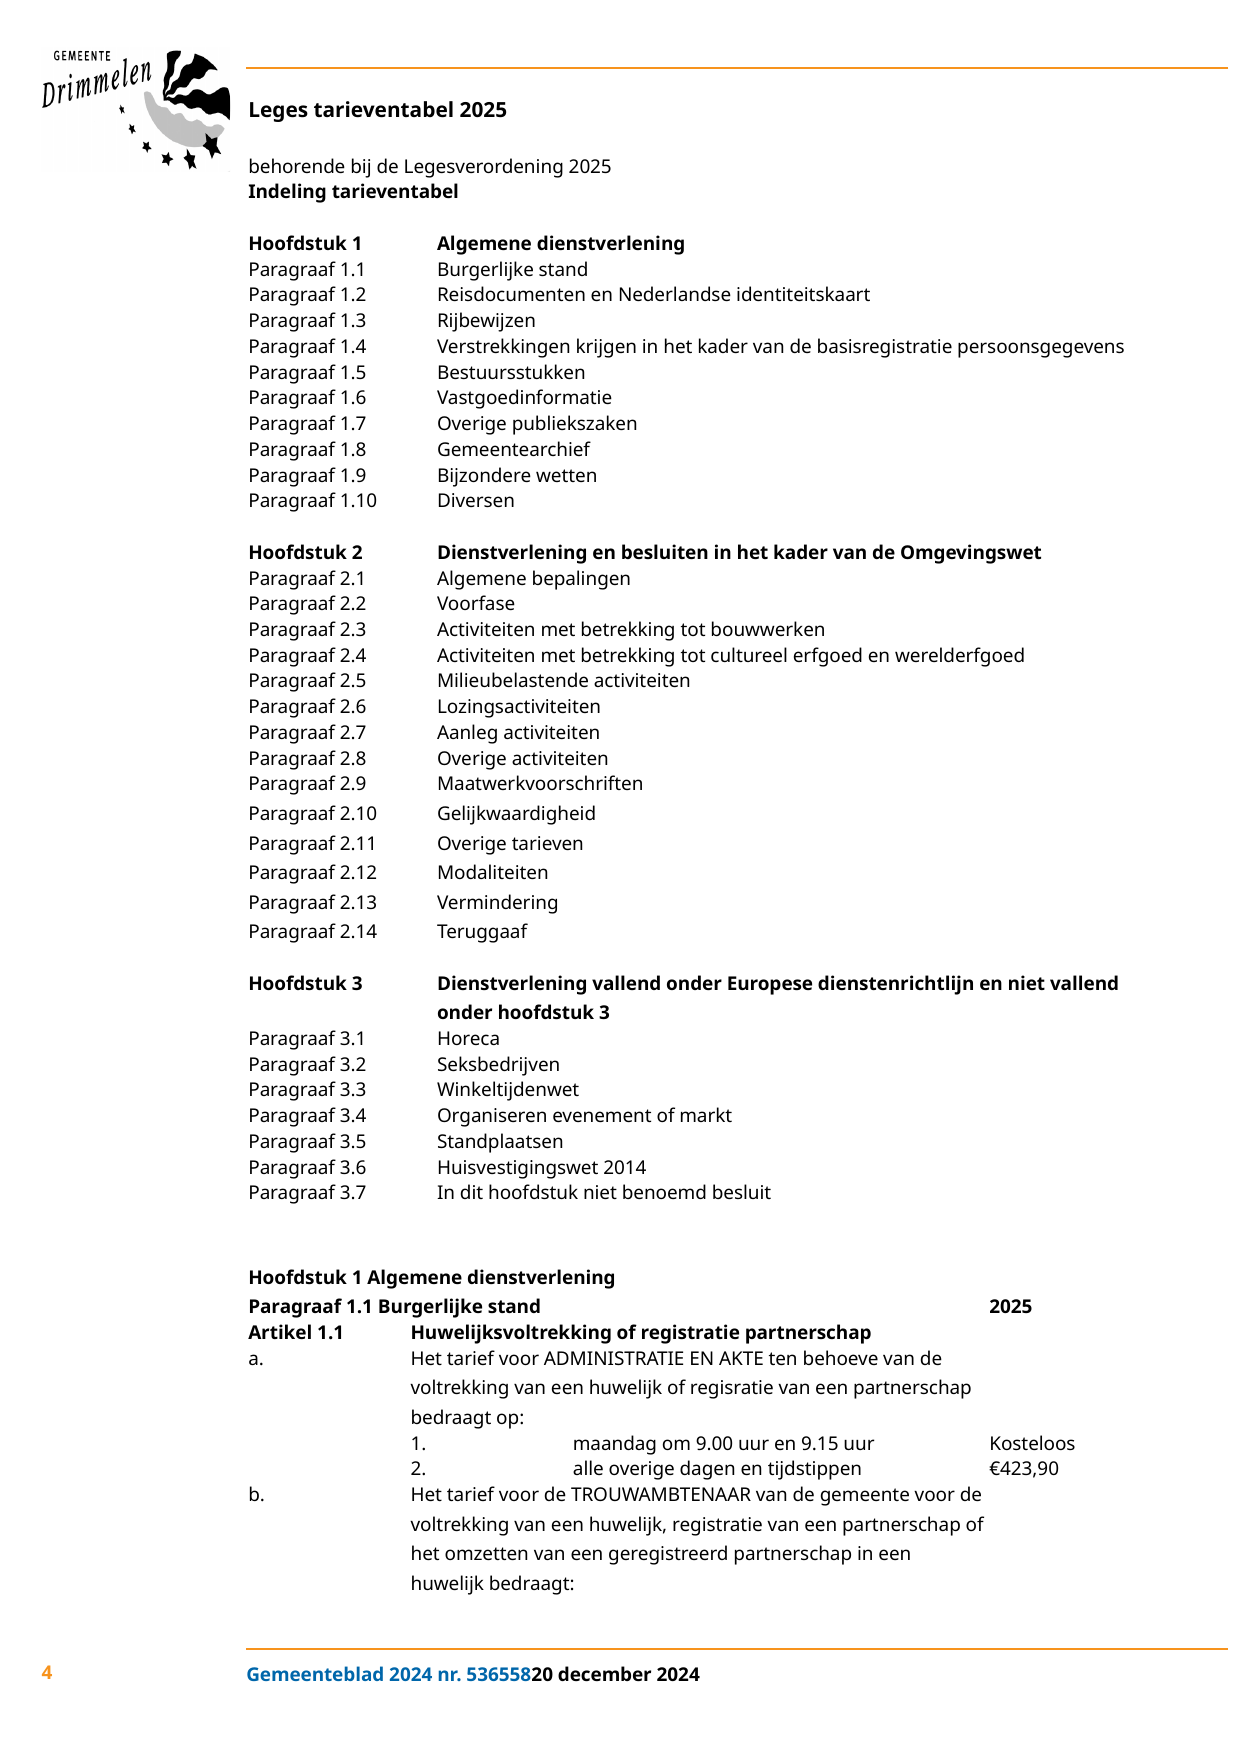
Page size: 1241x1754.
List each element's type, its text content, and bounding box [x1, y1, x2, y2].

table_cell Paragraaf 2.8 [248, 745, 437, 771]
table_cell Diversen [437, 488, 1152, 513]
table_header behorende bij de Legesverordening 2025 [248, 153, 1152, 179]
table_cell Paragraaf 1.9 [248, 462, 437, 487]
table_cell Winkeltijdenwet [437, 1077, 1152, 1102]
table_cell Paragraaf 1.10 [248, 488, 437, 513]
table_cell Voorfase [437, 590, 1152, 616]
table_cell Paragraaf 1.2 [248, 282, 437, 307]
table_cell Overige activiteiten [437, 745, 1152, 771]
table_cell Bestuursstukken [437, 359, 1152, 384]
table_cell [248, 1430, 410, 1456]
table_cell Paragraaf 3.1 [248, 1025, 437, 1051]
table_cell b. [248, 1481, 410, 1596]
table_cell Paragraaf 3.5 [248, 1128, 437, 1154]
table_cell [989, 1481, 1152, 1596]
table_cell [989, 1319, 1152, 1345]
table_cell Paragraaf 3.2 [248, 1051, 437, 1077]
table_cell Paragraaf 2.9 Paragraaf 2.10 Paragraaf 2.11 Paragraaf 2.12 Paragraaf 2.13 Paragraaf 2.14 [248, 771, 437, 944]
table_cell Hoofdstuk 3 [248, 970, 437, 1025]
table_cell Paragraaf 2.3 [248, 616, 437, 642]
table_cell 1. [410, 1430, 573, 1456]
table_cell Activiteiten met betrekking tot cultureel erfgoed en werelderfgoed [437, 642, 1152, 668]
table_cell Huisvestigingswet 2014 [437, 1154, 1152, 1179]
table_cell Paragraaf 3.6 [248, 1154, 437, 1179]
table_cell maandag om 9.00 uur en 9.15 uur [573, 1430, 989, 1456]
table_cell Overige publiekszaken [437, 410, 1152, 436]
table_cell Paragraaf 2.2 [248, 590, 437, 616]
table_cell €423,90 [989, 1456, 1152, 1481]
table_cell Paragraaf 3.3 [248, 1077, 437, 1102]
table_cell Paragraaf 1.4 [248, 333, 437, 359]
table_cell Organiseren evenement of markt [437, 1103, 1152, 1128]
table_cell Standplaatsen [437, 1128, 1152, 1154]
table_cell Activiteiten met betrekking tot bouwwerken [437, 616, 1152, 642]
table_cell Gemeentearchief [437, 436, 1152, 462]
table_cell [437, 205, 1152, 230]
table_cell Paragraaf 3.4 [248, 1103, 437, 1128]
table_cell Vastgoedinformatie [437, 385, 1152, 410]
table_cell [248, 1205, 437, 1231]
table_cell Paragraaf 1.5 [248, 359, 437, 384]
table_cell Kosteloos [989, 1430, 1152, 1456]
table_cell Huwelijksvoltrekking of registratie partnerschap [410, 1319, 989, 1345]
table_cell Paragraaf 1.3 [248, 308, 437, 333]
table_cell Paragraaf 2.7 [248, 719, 437, 745]
table_header 2025 [989, 1294, 1152, 1319]
table_cell Lozingsactiviteiten [437, 693, 1152, 719]
table_cell Hoofdstuk 2 [248, 539, 437, 565]
table_cell Paragraaf 1.8 [248, 436, 437, 462]
table_cell Seksbedrijven [437, 1051, 1152, 1077]
table_cell Horeca [437, 1025, 1152, 1051]
table_cell Maatwerkvoorschriften Gelijkwaardigheid Overige tarieven Modaliteiten Vermindering Teruggaaf [437, 771, 1152, 944]
table_cell Verstrekkingen krijgen in het kader van de basisregistratie persoonsgegevens [437, 333, 1152, 359]
table_cell In dit hoofdstuk niet benoemd besluit [437, 1180, 1152, 1205]
table_cell Hoofdstuk 1 [248, 230, 437, 256]
table_cell Paragraaf 1.1 [248, 256, 437, 282]
table_cell Dienstverlening en besluiten in het kader van de Omgevingswet [437, 539, 1152, 565]
table_cell a. [248, 1345, 410, 1430]
table_cell Paragraaf 1.6 [248, 385, 437, 410]
table_cell Paragraaf 2.4 [248, 642, 437, 668]
table_cell Algemene bepalingen [437, 565, 1152, 590]
table_cell Paragraaf 2.5 [248, 668, 437, 693]
table_cell Het tarief voor de TROUWAMBTENAAR van de gemeente voor de voltrekking van een huwelijk, registratie van een partnerschap of het omzetten van een geregistreerd partnerschap in een huwelijk bedraagt: [410, 1481, 989, 1596]
table_cell Dienstverlening vallend onder Europese dienstenrichtlijn en niet vallend onder hoofdstuk 3 [437, 970, 1152, 1025]
table_cell Het tarief voor ADMINISTRATIE EN AKTE ten behoeve van de voltrekking van een huwelijk of regisratie van een partnerschap bedraagt op: [410, 1345, 989, 1430]
text Hoofdstuk 1 Algemene dienstverlening [248, 1264, 1152, 1289]
table_cell [248, 1456, 410, 1481]
table_cell Rijbewijzen [437, 308, 1152, 333]
table_cell alle overige dagen en tijdstippen [573, 1456, 989, 1481]
table_cell Milieubelastende activiteiten [437, 668, 1152, 693]
table_cell [248, 205, 437, 230]
table_cell Artikel 1.1 [248, 1319, 410, 1345]
table_cell [248, 944, 437, 970]
table_cell [248, 513, 437, 539]
table_cell Paragraaf 3.7 [248, 1180, 437, 1205]
table_cell Paragraaf 1.7 [248, 410, 437, 436]
table_cell Paragraaf 2.6 [248, 693, 437, 719]
table_cell Algemene dienstverlening [437, 230, 1152, 256]
table_cell [437, 944, 1152, 970]
picture [41, 47, 231, 172]
table_header Paragraaf 1.1 Burgerlijke stand [248, 1294, 989, 1319]
table_cell Bijzondere wetten [437, 462, 1152, 487]
table_cell Burgerlijke stand [437, 256, 1152, 282]
table_cell [989, 1345, 1152, 1430]
table_cell Reisdocumenten en Nederlandse identiteitskaart [437, 282, 1152, 307]
text Leges tarieventabel 2025 [248, 95, 1152, 123]
table_cell Aanleg activiteiten [437, 719, 1152, 745]
table_cell [437, 1205, 1152, 1231]
table_cell [437, 513, 1152, 539]
table_cell Paragraaf 2.1 [248, 565, 437, 590]
table_cell Indeling tarieventabel [248, 179, 1152, 204]
table_cell 2. [410, 1456, 573, 1481]
